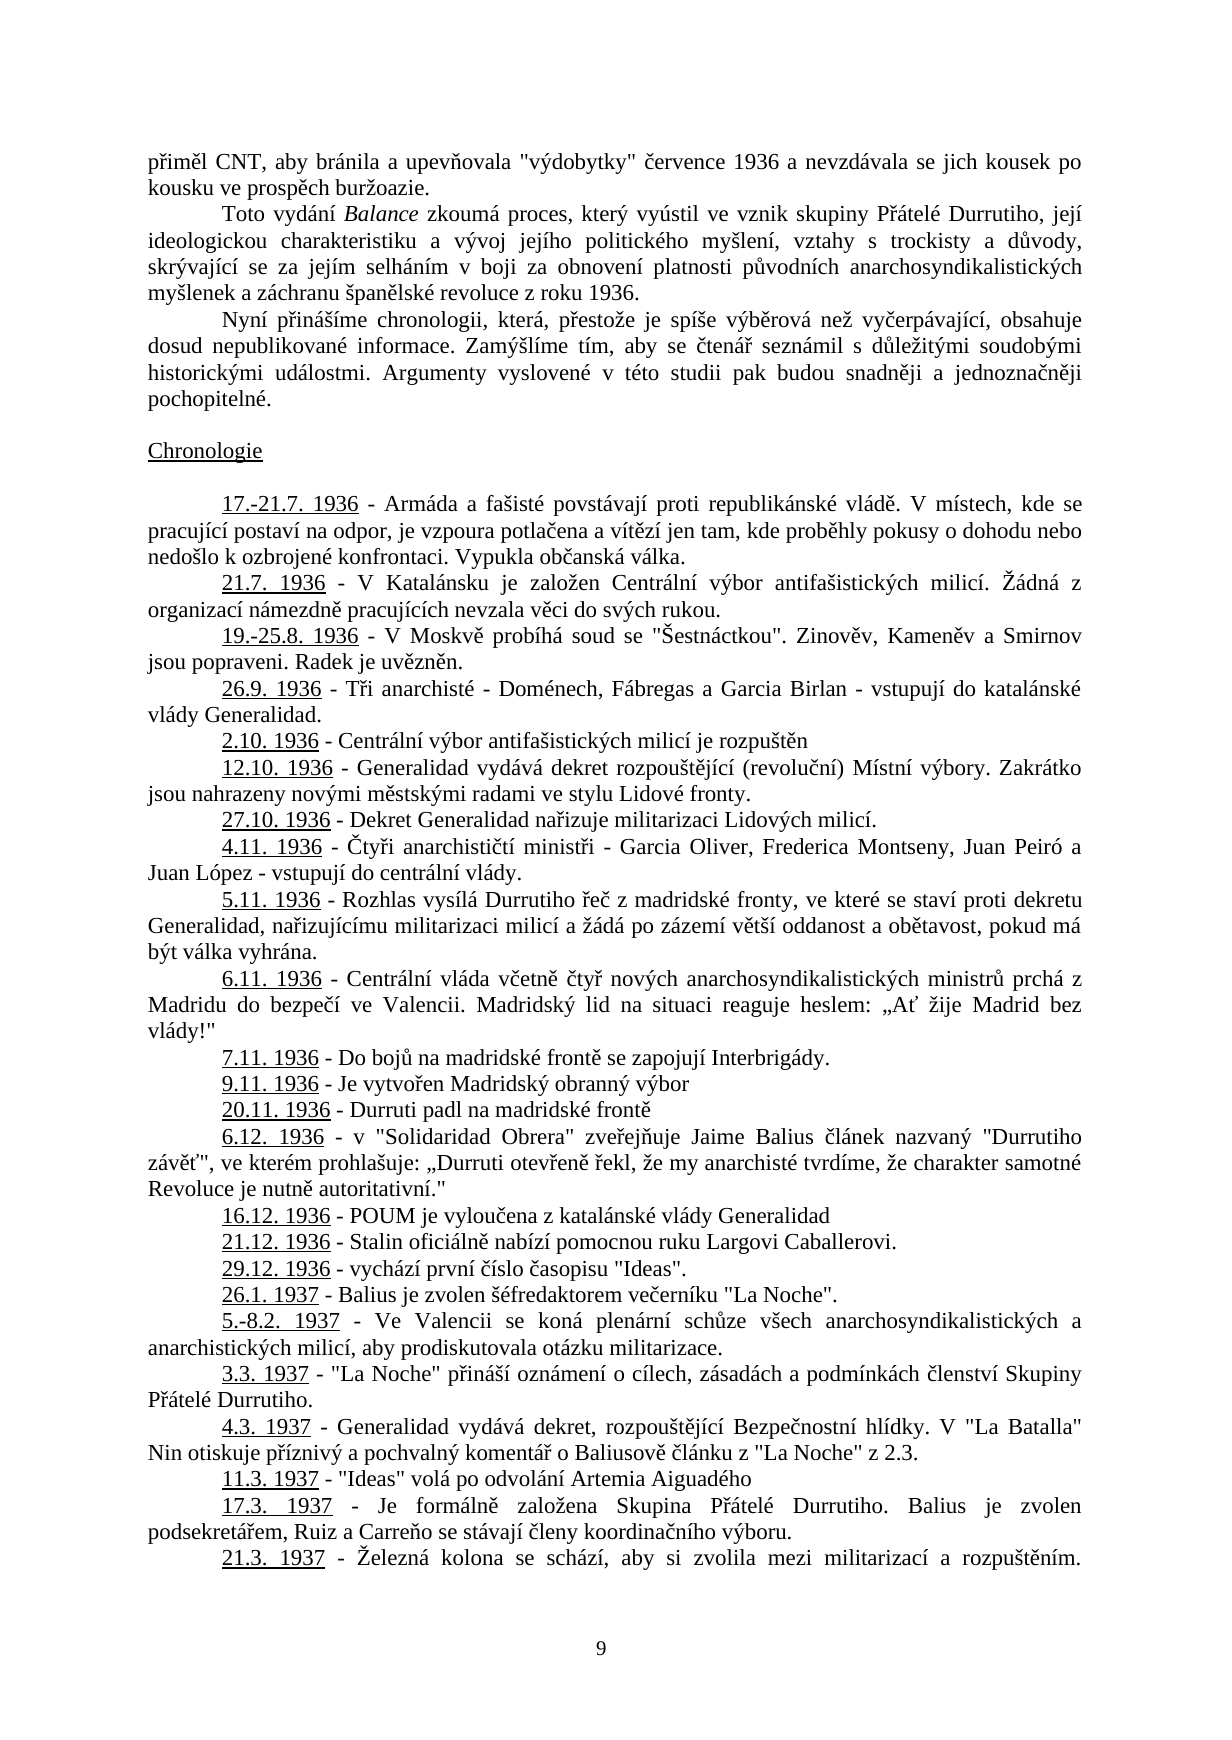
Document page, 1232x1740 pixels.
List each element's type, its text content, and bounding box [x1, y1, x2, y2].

text 6.11. 1936 - Centrální vláda včetně čtyř nových anarchosyndikalistických ministrů prchá z Madridu do bezpečí ve Valencii. Madridský lid na situaci reaguje heslem: „Ať žije Madrid bez vlády!" [148, 965, 1083, 1044]
text 19.-25.8. 1936 - V Moskvě probíhá soud se "Šestnáctkou". Zinověv, Kameněv a Smirnov jsou popraveni. Radek je uvězněn. [148, 622, 1083, 675]
text 29.12. 1936 - vychází první číslo časopisu "Ideas". [148, 1254, 1083, 1281]
text 21.12. 1936 - Stalin oficiálně nabízí pomocnou ruku Largovi Caballerovi. [148, 1228, 1083, 1254]
text 27.10. 1936 - Dekret Generalidad nařizuje militarizaci Lidových milicí. [148, 807, 1083, 833]
text 6.12. 1936 - v "Solidaridad Obrera" zveřejňuje Jaime Balius článek nazvaný "Durrutiho závěť", ve kterém prohlašuje: „Durruti otevřeně řekl, že my anarchisté tvrdíme, že charakter samotné Revoluce je nutně autoritativní." [148, 1123, 1083, 1202]
text 5.-8.2. 1937 - Ve Valencii se koná plenární schůze všech anarchosyndikalistických a anarchistických milicí, aby prodiskutovala otázku militarizace. [148, 1307, 1083, 1360]
text 26.1. 1937 - Balius je zvolen šéfredaktorem večerníku "La Noche". [148, 1281, 1083, 1307]
text 17.-21.7. 1936 - Armáda a fašisté povstávají proti republikánské vládě. V místech, kde se pracující postaví na odpor, je vzpoura potlačena a vítězí jen tam, kde proběhly pokusy o dohodu nebo nedošlo k ozbrojené konfrontaci. Vypukla občanská válka. [148, 490, 1083, 569]
text 21.3. 1937 - Železná kolona se schází, aby si zvolila mezi militarizací a rozpuštěním. [148, 1544, 1083, 1571]
text 7.11. 1936 - Do bojů na madridské frontě se zapojují Interbrigády. [148, 1044, 1083, 1070]
text 17.3. 1937 - Je formálně založena Skupina Přátelé Durrutiho. Balius je zvolen podsekretářem, Ruiz a Carreňo se stávají členy koordinačního výboru. [148, 1492, 1083, 1544]
text 12.10. 1936 - Generalidad vydává dekret rozpouštějící (revoluční) Místní výbory. Zakrátko jsou nahrazeny novými městskými radami ve stylu Lidové fronty. [148, 754, 1083, 807]
text 9.11. 1936 - Je vytvořen Madridský obranný výbor [148, 1070, 1083, 1096]
text 2.10. 1936 - Centrální výbor antifašistických milicí je rozpuštěn [148, 727, 1083, 754]
text 11.3. 1937 - "Ideas" volá po odvolání Artemia Aiguadého [148, 1465, 1083, 1492]
text Nyní přinášíme chronologii, která, přestože je spíše výběrová než vyčerpávající, obsahuje dosud nepublikované informace. Zamýšlíme tím, aby se čtenář seznámil s důležitými soudobými historickými událostmi. Argumenty vyslovené v této studii pak budou snadněji a jednoznačněji pochopitelné. [148, 306, 1083, 411]
text 3.3. 1937 - "La Noche" přináší oznámení o cílech, zásadách a podmínkách členství Skupiny Přátelé Durrutiho. [148, 1360, 1083, 1413]
text 5.11. 1936 - Rozhlas vysílá Durrutiho řeč z madridské fronty, ve které se staví proti dekretu Generalidad, nařizujícímu militarizaci milicí a žádá po zázemí větší oddanost a obětavost, pokud má být válka vyhrána. [148, 886, 1083, 965]
text 21.7. 1936 - V Katalánsku je založen Centrální výbor antifašistických milicí. Žádná z organizací námezdně pracujících nevzala věci do svých rukou. [148, 569, 1083, 622]
text 4.11. 1936 - Čtyři anarchističtí ministři - Garcia Oliver, Frederica Montseny, Juan Peiró a Juan López - vstupují do centrální vlády. [148, 833, 1083, 886]
text přiměl CNT, aby bránila a upevňovala "výdobytky" července 1936 a nevzdávala se jich kousek po kousku ve prospěch buržoazie. [148, 148, 1083, 200]
text Toto vydání Balance zkoumá proces, který vyústil ve vznik skupiny Přátelé Durrutiho, její ideologickou charakteristiku a vývoj jejího politického myšlení, vztahy s trockisty a důvody, skrývající se za jejím selháním v boji za obnovení platnosti původních anarchosyndikalistických myšlenek a záchranu španělské revoluce z roku 1936. [148, 200, 1083, 306]
text 16.12. 1936 - POUM je vyloučena z katalánské vlády Generalidad [148, 1202, 1083, 1228]
text 26.9. 1936 - Tři anarchisté - Doménech, Fábregas a Garcia Birlan - vstupují do katalánské vlády Generalidad. [148, 675, 1083, 727]
text 4.3. 1937 - Generalidad vydává dekret, rozpouštějící Bezpečnostní hlídky. V "La Batalla" Nin otiskuje příznivý a pochvalný komentář o Baliusově článku z "La Noche" z 2.3. [148, 1413, 1083, 1465]
text 20.11. 1936 - Durruti padl na madridské frontě [148, 1096, 1083, 1123]
text Chronologie [148, 438, 1083, 464]
